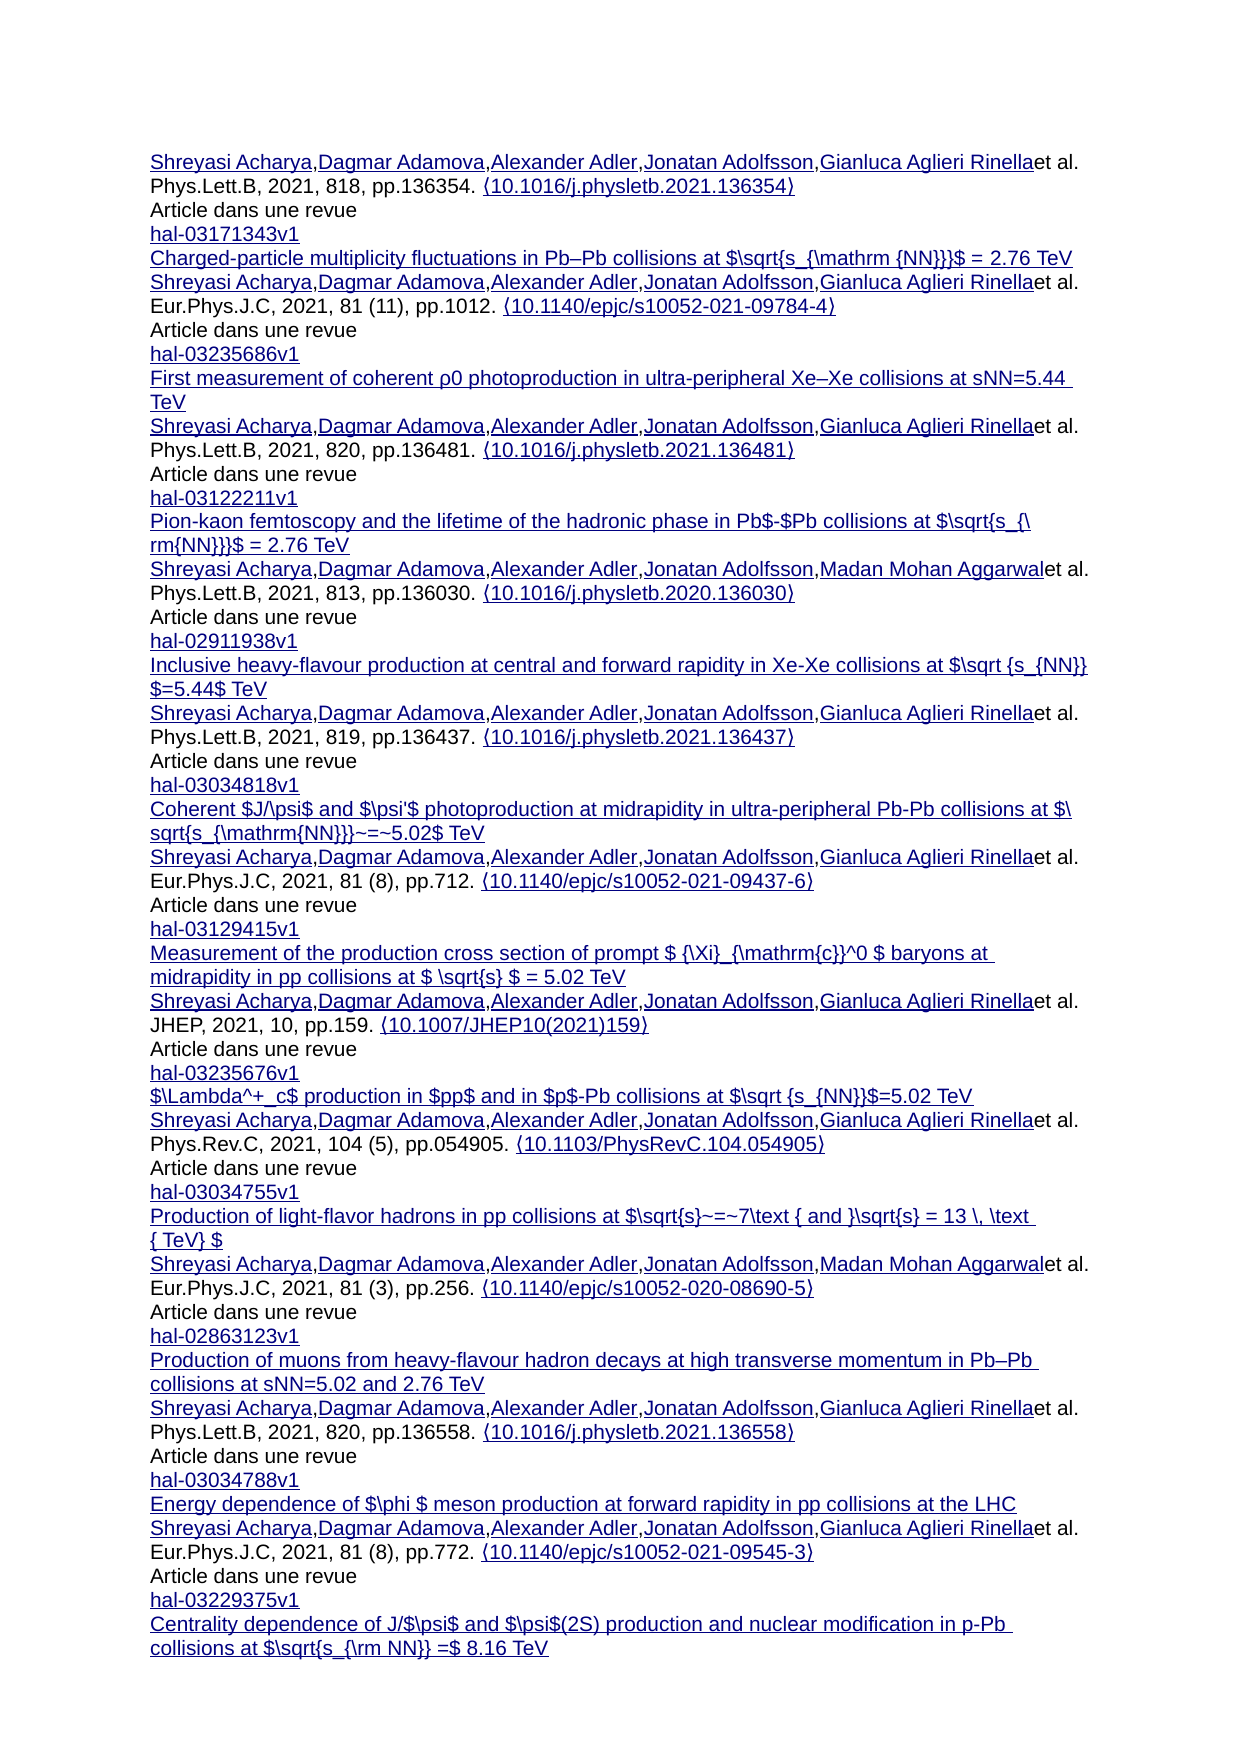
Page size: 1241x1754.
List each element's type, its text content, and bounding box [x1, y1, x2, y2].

table_cell Inclusive heavy-flavour production at central and forward rapidity in Xe-Xe collisions at $\sqrt {s_{NN}}$=5.44$ TeV Shreyasi Acharya,Dagmar Adamova,Alexander Adler,Jonatan Adolfsson,Gianluca Aglieri Rinellaet al. Phys.Lett.B, 2021, 819, pp.136437. ⟨10.1016/j.physletb.2021.136437⟩ Article dans une revue hal-03034818v1 [150, 653, 1090, 797]
table_cell First measurement of coherent ρ0 photoproduction in ultra-peripheral Xe–Xe collisions at sNN=5.44 TeV Shreyasi Acharya,Dagmar Adamova,Alexander Adler,Jonatan Adolfsson,Gianluca Aglieri Rinellaet al. Phys.Lett.B, 2021, 820, pp.136481. ⟨10.1016/j.physletb.2021.136481⟩ Article dans une revue hal-03122211v1 [150, 366, 1090, 509]
table_cell $\Lambda^+_c$ production in $pp$ and in $p$-Pb collisions at $\sqrt {s_{NN}}$=5.02 TeV Shreyasi Acharya,Dagmar Adamova,Alexander Adler,Jonatan Adolfsson,Gianluca Aglieri Rinellaet al. Phys.Rev.C, 2021, 104 (5), pp.054905. ⟨10.1103/PhysRevC.104.054905⟩ Article dans une revue hal-03034755v1 [150, 1084, 1090, 1204]
table_cell Shreyasi Acharya,Dagmar Adamova,Alexander Adler,Jonatan Adolfsson,Gianluca Aglieri Rinellaet al. Phys.Lett.B, 2021, 818, pp.136354. ⟨10.1016/j.physletb.2021.136354⟩ Article dans une revue hal-03171343v1 [150, 150, 1090, 246]
table_cell Pion-kaon femtoscopy and the lifetime of the hadronic phase in Pb$-$Pb collisions at $\sqrt{s_{\rm{NN}}}$ = 2.76 TeV Shreyasi Acharya,Dagmar Adamova,Alexander Adler,Jonatan Adolfsson,Madan Mohan Aggarwalet al. Phys.Lett.B, 2021, 813, pp.136030. ⟨10.1016/j.physletb.2020.136030⟩ Article dans une revue hal-02911938v1 [150, 509, 1090, 653]
table_cell Coherent $J/\psi$ and $\psi'$ photoproduction at midrapidity in ultra-peripheral Pb-Pb collisions at $\sqrt{s_{\mathrm{NN}}}~=~5.02$ TeV Shreyasi Acharya,Dagmar Adamova,Alexander Adler,Jonatan Adolfsson,Gianluca Aglieri Rinellaet al. Eur.Phys.J.C, 2021, 81 (8), pp.712. ⟨10.1140/epjc/s10052-021-09437-6⟩ Article dans une revue hal-03129415v1 [150, 797, 1090, 941]
table_cell Energy dependence of $\phi $ meson production at forward rapidity in pp collisions at the LHC Shreyasi Acharya,Dagmar Adamova,Alexander Adler,Jonatan Adolfsson,Gianluca Aglieri Rinellaet al. Eur.Phys.J.C, 2021, 81 (8), pp.772. ⟨10.1140/epjc/s10052-021-09545-3⟩ Article dans une revue hal-03229375v1 [150, 1492, 1090, 1611]
table_cell Centrality dependence of J/$\psi$ and $\psi$(2S) production and nuclear modification in p-Pb collisions at $\sqrt{s_{\rm NN}} =$ 8.16 TeV [150, 1611, 1090, 1659]
table_cell Charged-particle multiplicity fluctuations in Pb–Pb collisions at $\sqrt{s_{\mathrm {NN}}}$ = 2.76 TeV Shreyasi Acharya,Dagmar Adamova,Alexander Adler,Jonatan Adolfsson,Gianluca Aglieri Rinellaet al. Eur.Phys.J.C, 2021, 81 (11), pp.1012. ⟨10.1140/epjc/s10052-021-09784-4⟩ Article dans une revue hal-03235686v1 [150, 246, 1090, 366]
table_cell Measurement of the production cross section of prompt $ {\Xi}_{\mathrm{c}}^0 $ baryons at midrapidity in pp collisions at $ \sqrt{s} $ = 5.02 TeV Shreyasi Acharya,Dagmar Adamova,Alexander Adler,Jonatan Adolfsson,Gianluca Aglieri Rinellaet al. JHEP, 2021, 10, pp.159. ⟨10.1007/JHEP10(2021)159⟩ Article dans une revue hal-03235676v1 [150, 941, 1090, 1084]
table_cell Production of light-flavor hadrons in pp collisions at $\sqrt{s}~=~7\text { and }\sqrt{s} = 13 \, \text { TeV} $ Shreyasi Acharya,Dagmar Adamova,Alexander Adler,Jonatan Adolfsson,Madan Mohan Aggarwalet al. Eur.Phys.J.C, 2021, 81 (3), pp.256. ⟨10.1140/epjc/s10052-020-08690-5⟩ Article dans une revue hal-02863123v1 [150, 1204, 1090, 1348]
table_cell Production of muons from heavy-flavour hadron decays at high transverse momentum in Pb–Pb collisions at sNN=5.02 and 2.76 TeV Shreyasi Acharya,Dagmar Adamova,Alexander Adler,Jonatan Adolfsson,Gianluca Aglieri Rinellaet al. Phys.Lett.B, 2021, 820, pp.136558. ⟨10.1016/j.physletb.2021.136558⟩ Article dans une revue hal-03034788v1 [150, 1348, 1090, 1492]
